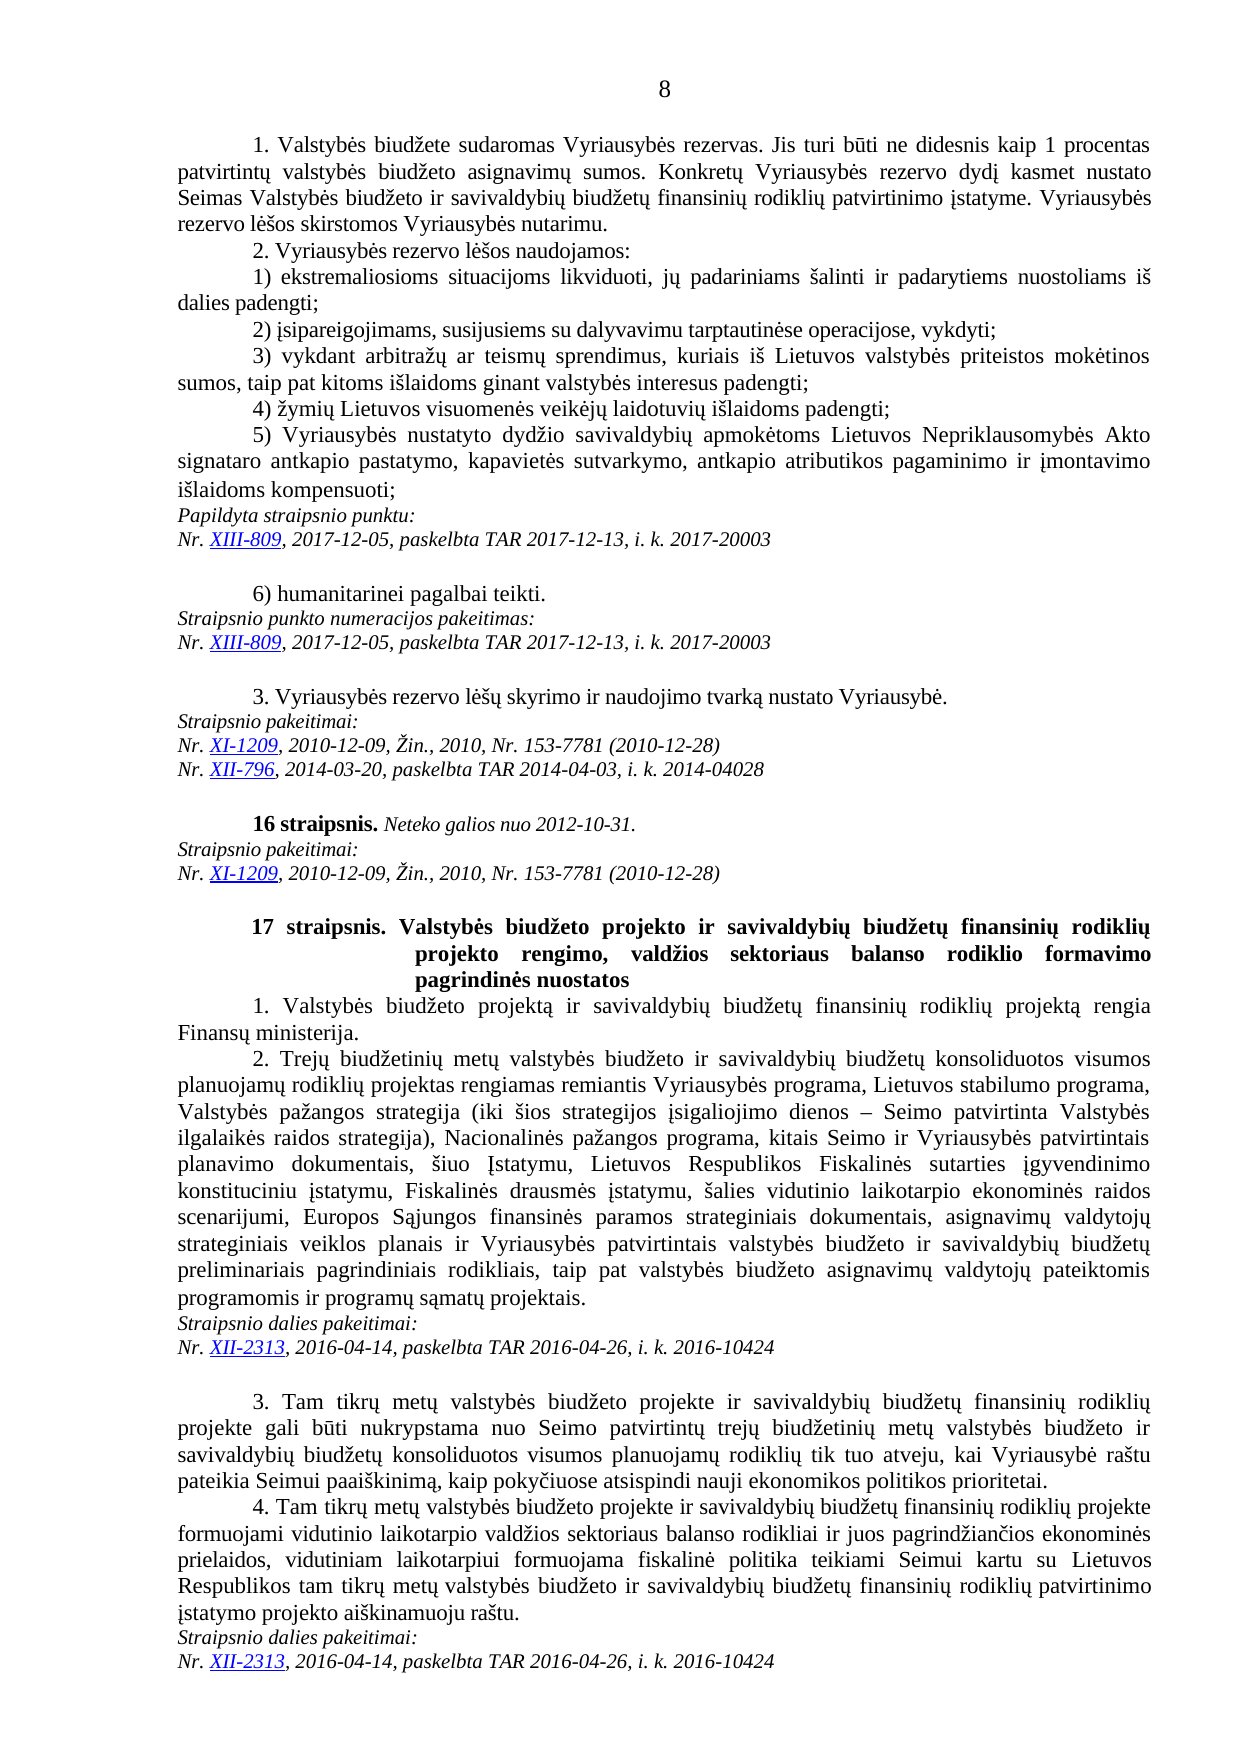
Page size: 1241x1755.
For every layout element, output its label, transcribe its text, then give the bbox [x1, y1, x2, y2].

text 4. Tam tikrų metų valstybės biudžeto projekte ir savivaldybių biudžetų finansinių rodiklių projekte formuojami vidutinio laikotarpio valdžios sektoriaus balanso rodikliai ir juos pagrindžiančios ekonominės prielaidos, vidutiniam laikotarpiui formuojama fiskalinė politika teikiami Seimui kartu su Lietuvos Respublikos tam tikrų metų valstybės biudžeto ir savivaldybių biudžetų finansinių rodiklių patvirtinimo įstatymo projekto aiškinamuoju raštu. [177, 1493, 1152, 1625]
text 17 straipsnis. Valstybės biudžeto projekto ir savivaldybių biudžetų finansinių rodiklių projekto rengimo, valdžios sektoriaus balanso rodiklio formavimo pagrindinės nuostatos [251, 913, 1152, 992]
text 3. Vyriausybės rezervo lėšų skyrimo ir naudojimo tvarką nustato Vyriausybė. [177, 683, 1152, 709]
text 2. Trejų biudžetinių metų valstybės biudžeto ir savivaldybių biudžetų konsoliduotos visumos planuojamų rodiklių projektas rengiamas remiantis Vyriausybės programa, Lietuvos stabilumo programa, Valstybės pažangos strategija (iki šios strategijos įsigaliojimo dienos – Seimo patvirtinta Valstybės ilgalaikės raidos strategija), Nacionalinės pažangos programa, kitais Seimo ir Vyriausybės patvirtintais planavimo dokumentais, šiuo Įstatymu, Lietuvos Respublikos Fiskalinės sutarties įgyvendinimo konstituciniu įstatymu, Fiskalinės drausmės įstatymu, šalies vidutinio laikotarpio ekonominės raidos scenarijumi, Europos Sąjungos finansinės paramos strateginiais dokumentais, asignavimų valdytojų strateginiais veiklos planais ir Vyriausybės patvirtintais valstybės biudžeto ir savivaldybių biudžetų preliminariais pagrindiniais rodikliais, taip pat valstybės biudžeto asignavimų valdytojų pateiktomis programomis ir programų sąmatų projektais. [177, 1045, 1152, 1311]
text Papildyta straipsnio punktu: [177, 503, 1152, 527]
text 4) žymių Lietuvos visuomenės veikėjų laidotuvių išlaidoms padengti; [177, 395, 1152, 421]
text Nr. XI-1209, 2010-12-09, Žin., 2010, Nr. 153-7781 (2010-12-28) [177, 733, 1152, 757]
text 6) humanitarinei pagalbai teikti. [177, 579, 1152, 606]
text 1. Valstybės biudžete sudaromas Vyriausybės rezervas. Jis turi būti ne didesnis kaip 1 procentas patvirtintų valstybės biudžeto asignavimų sumos. Konkretų Vyriausybės rezervo dydį kasmet nustato Seimas Valstybės biudžeto ir savivaldybių biudžetų finansinių rodiklių patvirtinimo įstatyme. Vyriausybės rezervo lėšos skirstomos Vyriausybės nutarimu. [177, 131, 1152, 237]
text 3. Tam tikrų metų valstybės biudžeto projekte ir savivaldybių biudžetų finansinių rodiklių projekte gali būti nukrypstama nuo Seimo patvirtintų trejų biudžetinių metų valstybės biudžeto ir savivaldybių biudžetų konsoliduotos visumos planuojamų rodiklių tik tuo atveju, kai Vyriausybė raštu pateikia Seimui paaiškinimą, kaip pokyčiuose atsispindi nauji ekonomikos politikos prioritetai. [177, 1388, 1152, 1493]
text Straipsnio pakeitimai: [177, 709, 1152, 733]
text Nr. XIII-809, 2017-12-05, paskelbta TAR 2017-12-13, i. k. 2017-20003 [177, 630, 1152, 654]
text Straipsnio pakeitimai: [177, 836, 1152, 861]
text 5) Vyriausybės nustatyto dydžio savivaldybių apmokėtoms Lietuvos Nepriklausomybės Akto signataro antkapio pastatymo, kapavietės sutvarkymo, antkapio atributikos pagaminimo ir įmontavimo išlaidoms kompensuoti; [177, 421, 1152, 503]
text Nr. XII-796, 2014-03-20, paskelbta TAR 2014-04-03, i. k. 2014-04028 [177, 757, 1152, 781]
text Nr. XI-1209, 2010-12-09, Žin., 2010, Nr. 153-7781 (2010-12-28) [177, 861, 1152, 884]
text Straipsnio dalies pakeitimai: [177, 1625, 1152, 1649]
text 1. Valstybės biudžeto projektą ir savivaldybių biudžetų finansinių rodiklių projektą rengia Finansų ministerija. [177, 992, 1152, 1045]
text 2) įsipareigojimams, susijusiems su dalyvavimu tarptautinėse operacijose, vykdyti; [177, 316, 1152, 342]
text Nr. XII-2313, 2016-04-14, paskelbta TAR 2016-04-26, i. k. 2016-10424 [177, 1649, 1152, 1673]
text 16 straipsnis. Neteko galios nuo 2012-10-31. [177, 810, 1152, 836]
text 1) ekstremaliosioms situacijoms likviduoti, jų padariniams šalinti ir padarytiems nuostoliams iš dalies padengti; [177, 263, 1152, 316]
text 2. Vyriausybės rezervo lėšos naudojamos: [177, 237, 1152, 263]
text 3) vykdant arbitražų ar teismų sprendimus, kuriais iš Lietuvos valstybės priteistos mokėtinos sumos, taip pat kitoms išlaidoms ginant valstybės interesus padengti; [177, 342, 1152, 395]
text Nr. XIII-809, 2017-12-05, paskelbta TAR 2017-12-13, i. k. 2017-20003 [177, 527, 1152, 551]
text Nr. XII-2313, 2016-04-14, paskelbta TAR 2016-04-26, i. k. 2016-10424 [177, 1335, 1152, 1359]
text Straipsnio punkto numeracijos pakeitimas: [177, 606, 1152, 630]
text Straipsnio dalies pakeitimai: [177, 1311, 1152, 1335]
